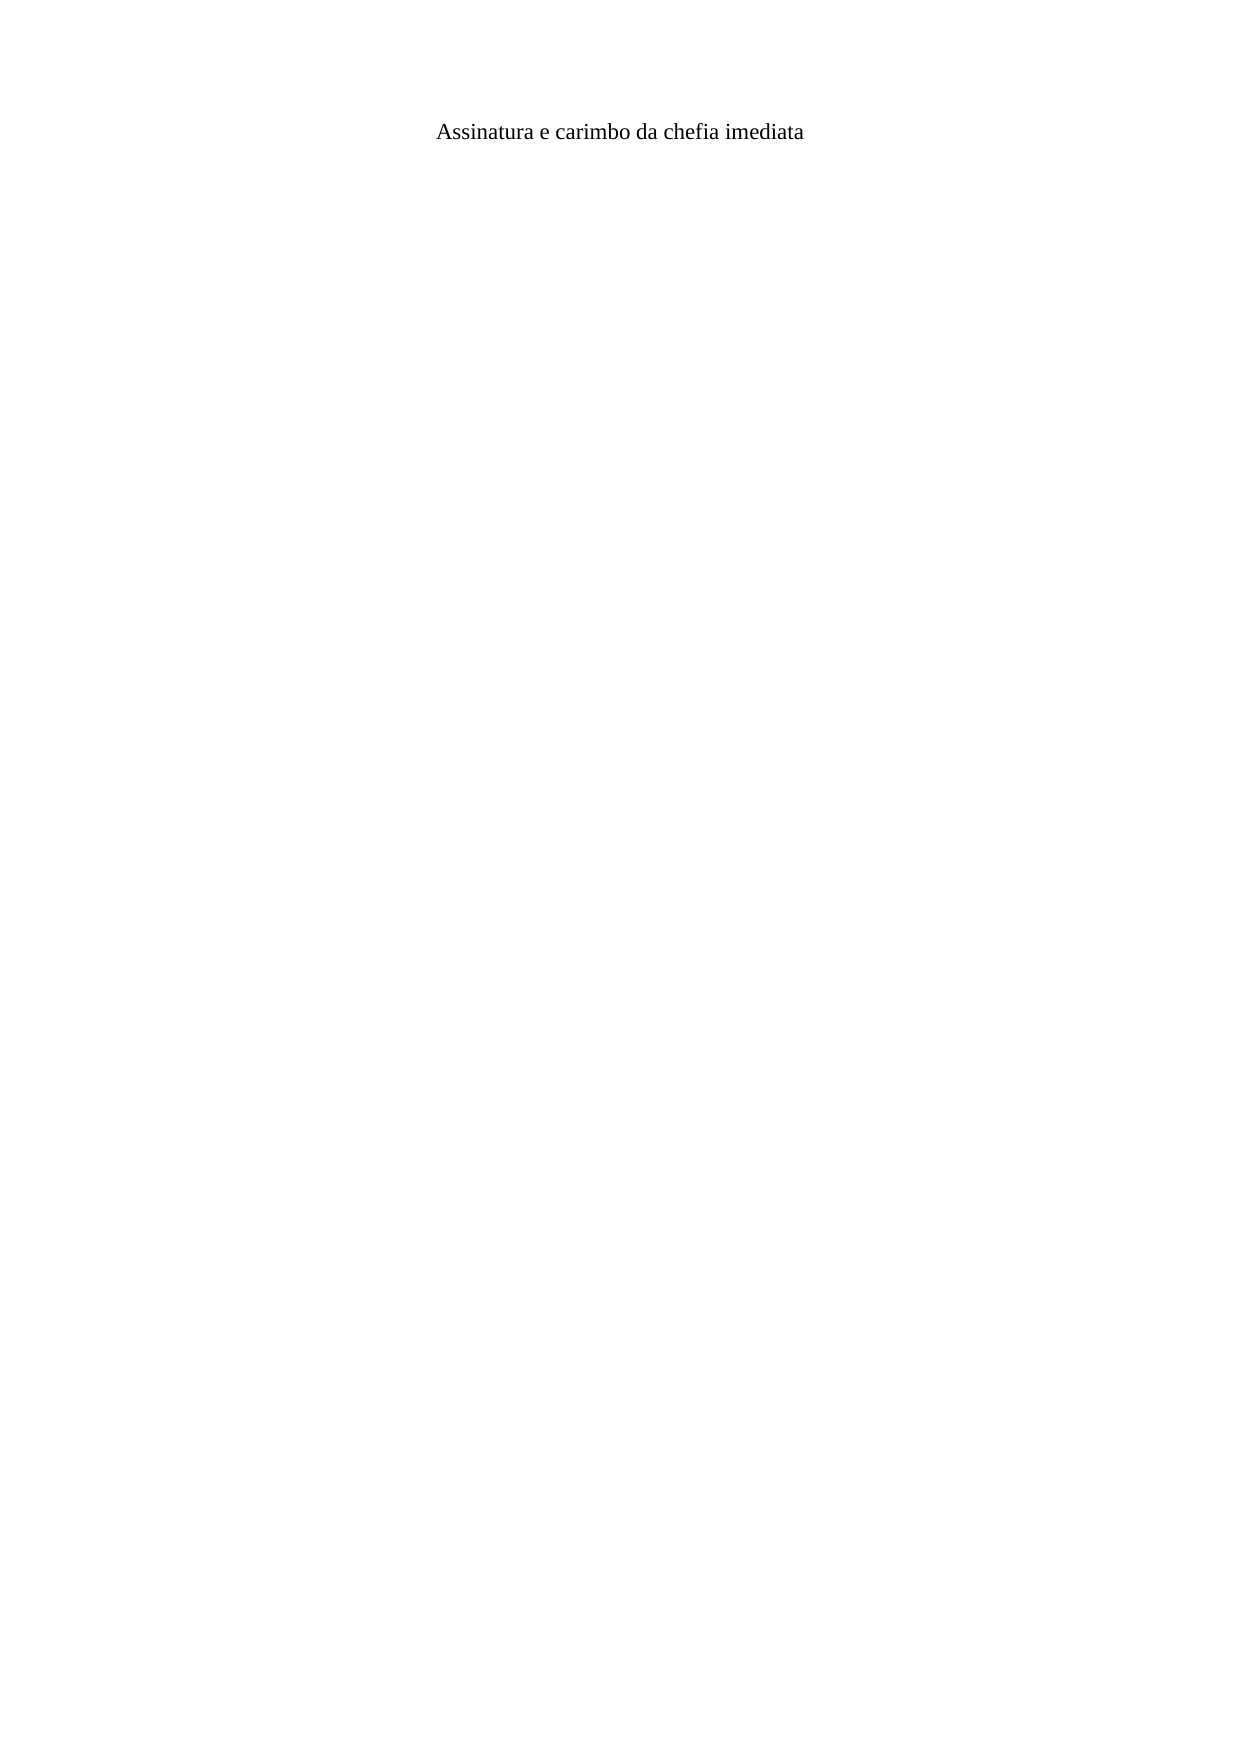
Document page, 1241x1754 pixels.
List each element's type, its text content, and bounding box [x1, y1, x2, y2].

text Assinatura e carimbo da chefia imediata [118, 118, 1122, 144]
